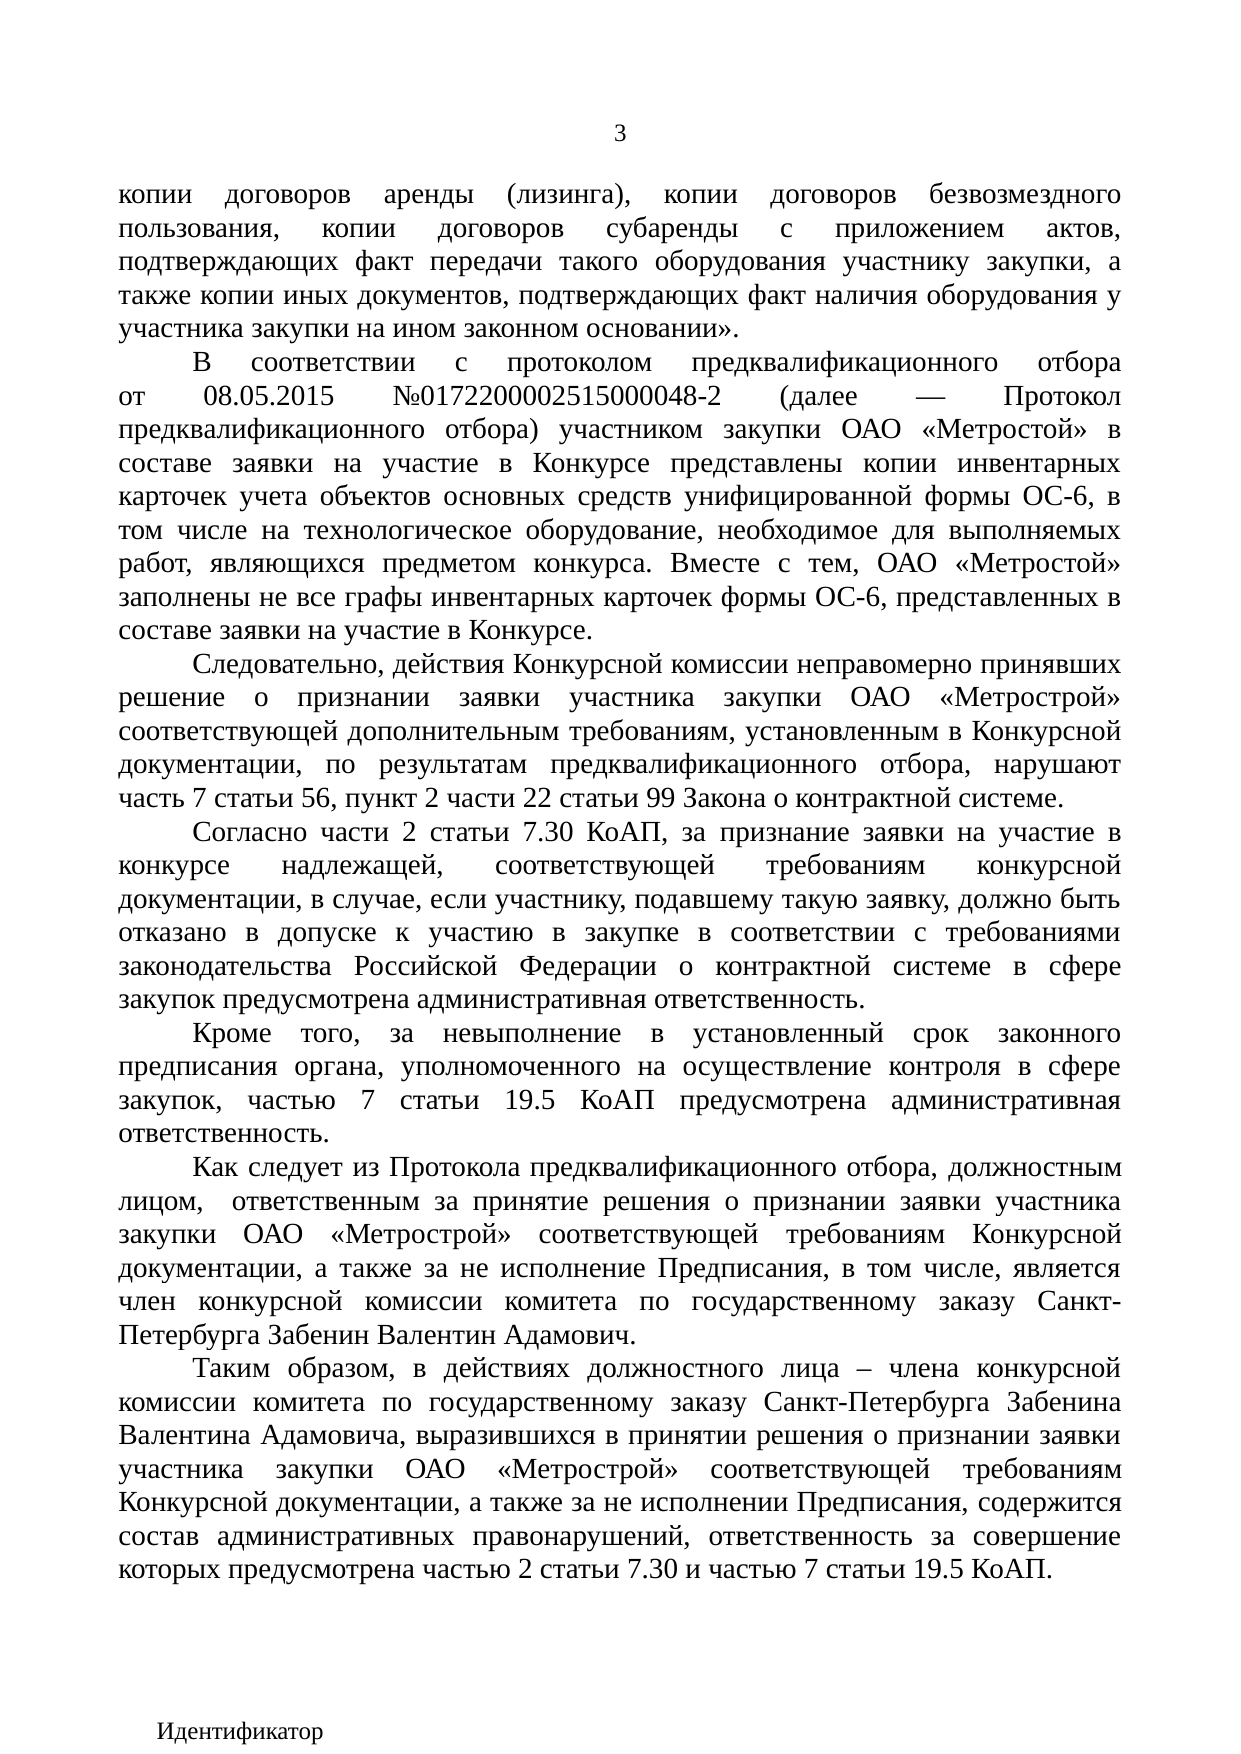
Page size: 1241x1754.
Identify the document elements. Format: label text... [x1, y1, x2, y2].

text копии договоров аренды (лизинга), копии договоров безвозмездного пользования, копии договоров субаренды с приложением актов, подтверждающих факт передачи такого оборудования участнику закупки, а также копии иных документов, подтверждающих факт наличия оборудования у участника закупки на ином законном основании». [118, 176, 1122, 344]
text Кроме того, за невыполнение в установленный срок законного предписания органа, уполномоченного на осуществление контроля в сфере закупок, частью 7 статьи 19.5 КоАП предусмотрена административная ответственность. [118, 1015, 1122, 1149]
text Как следует из Протокола предквалификационного отбора, должностным лицом, ответственным за принятие решения о признании заявки участника закупки ОАО «Метрострой» соответствующей требованиям Конкурсной документации, а также за не исполнение Предписания, в том числе, является член конкурсной комиссии комитета по государственному заказу Санкт-Петербурга Забенин Валентин Адамович. [118, 1149, 1122, 1350]
text В соответствии с протоколом предквалификационного отбора от 08.05.2015 №0172200002515000048-2 (далее — Протокол предквалификационного отбора) участником закупки ОАО «Метростой» в составе заявки на участие в Конкурсе представлены копии инвентарных карточек учета объектов основных средств унифицированной формы ОС-6, в том числе на технологическое оборудование, необходимое для выполняемых работ, являющихся предметом конкурса. Вместе с тем, ОАО «Метростой» заполнены не все графы инвентарных карточек формы ОС-6, представленных в составе заявки на участие в Конкурсе. [118, 344, 1122, 646]
text Согласно части 2 статьи 7.30 КоАП, за признание заявки на участие в конкурсе надлежащей, соответствующей требованиям конкурсной документации, в случае, если участнику, подавшему такую заявку, должно быть отказано в допуске к участию в закупке в соответствии с требованиями законодательства Российской Федерации о контрактной системе в сфере закупок предусмотрена административная ответственность. [118, 814, 1122, 1015]
text Таким образом, в действиях должностного лица – члена конкурсной комиссии комитета по государственному заказу Санкт-Петербурга Забенина Валентина Адамовича, выразившихся в принятии решения о признании заявки участника закупки ОАО «Метрострой» соответствующей требованиям Конкурсной документации, а также за не исполнении Предписания, содержится состав административных правонарушений, ответственность за совершение которых предусмотрена частью 2 статьи 7.30 и частью 7 статьи 19.5 КоАП. [118, 1350, 1122, 1585]
text Следовательно, действия Конкурсной комиссии неправомерно принявших решение о признании заявки участника закупки ОАО «Метрострой» соответствующей дополнительным требованиям, установленным в Конкурсной документации, по результатам предквалификационного отбора, нарушают часть 7 статьи 56, пункт 2 части 22 статьи 99 Закона о контрактной системе. [118, 646, 1122, 814]
